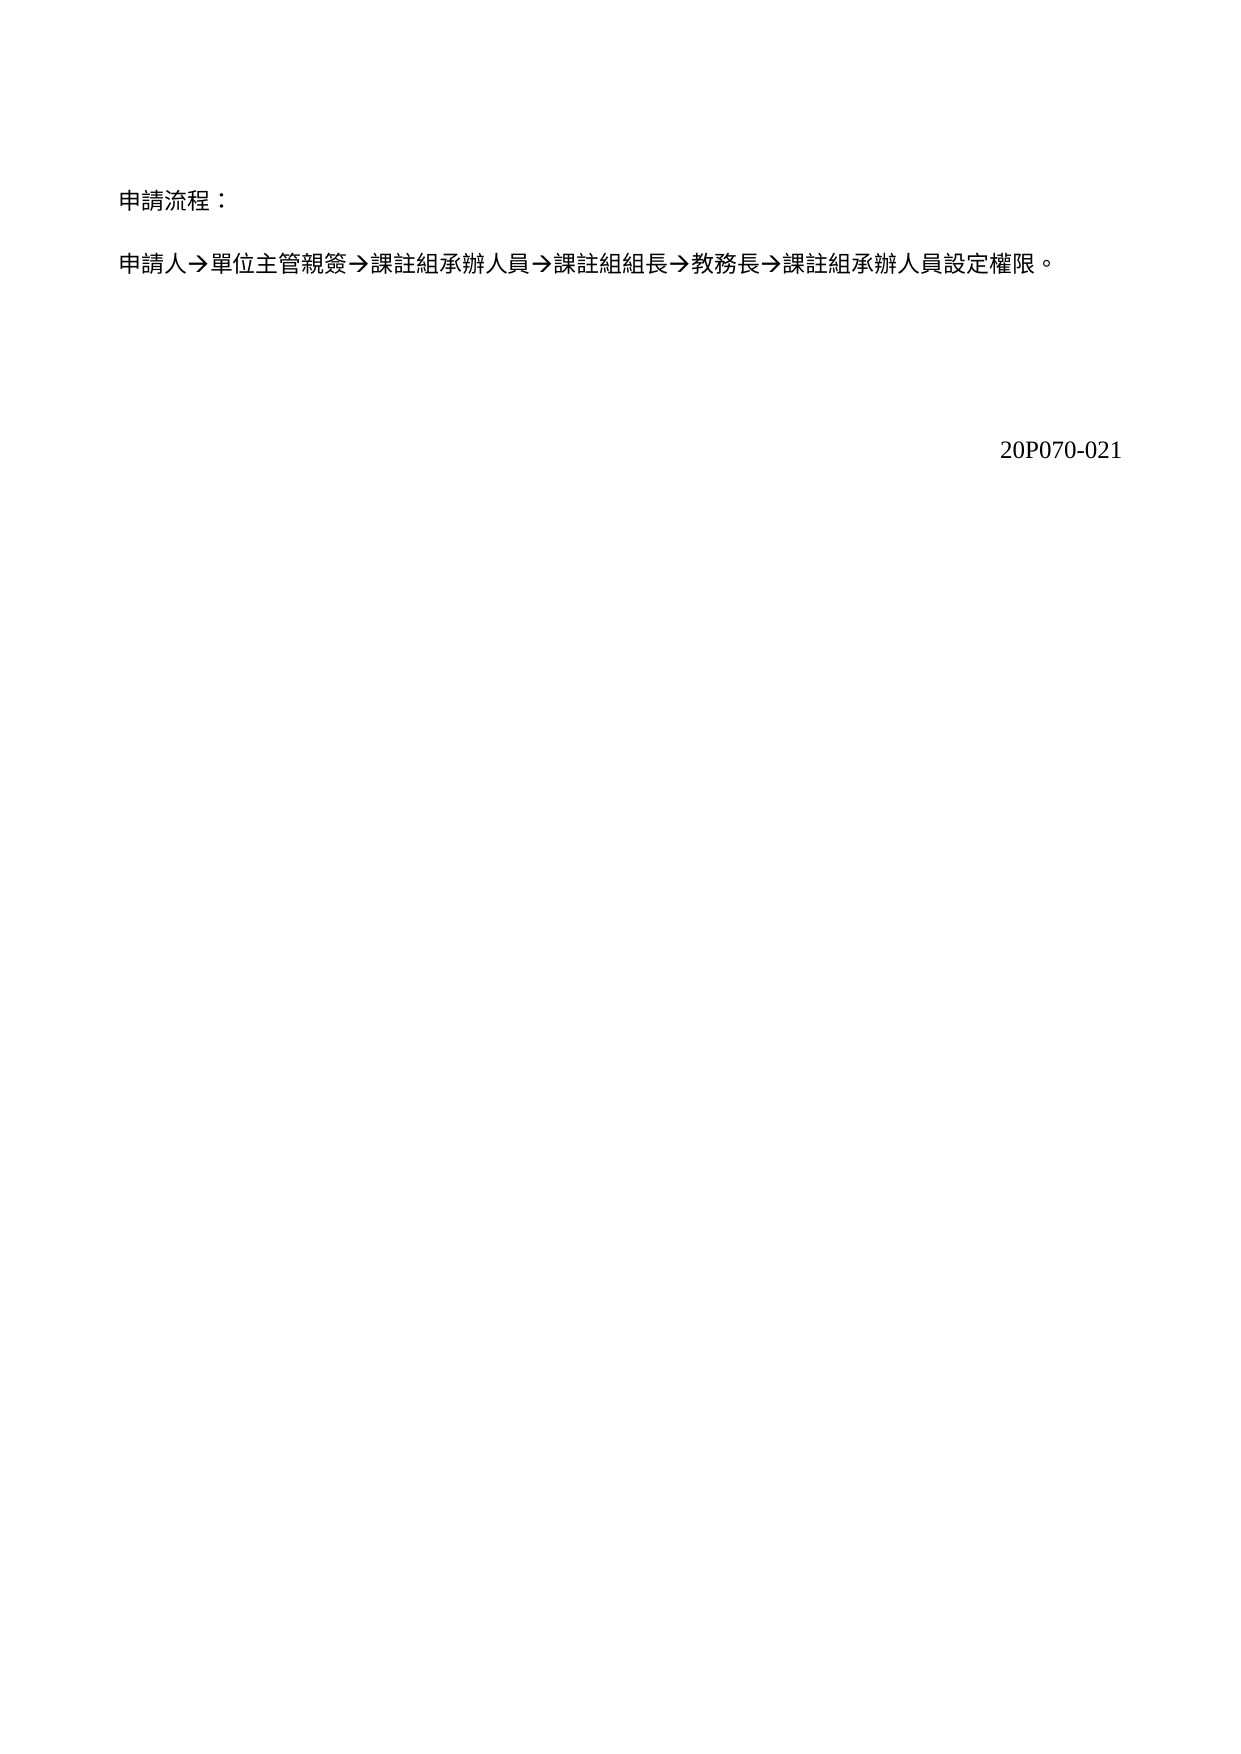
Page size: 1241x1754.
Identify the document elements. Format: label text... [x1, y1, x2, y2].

text 20P070-021 [118, 408, 1122, 471]
text 申請流程： [118, 158, 1122, 221]
text 申請人單位主管親簽課註組承辦人員課註組組長教務長課註組承辦人員設定權限。 [118, 221, 1122, 283]
